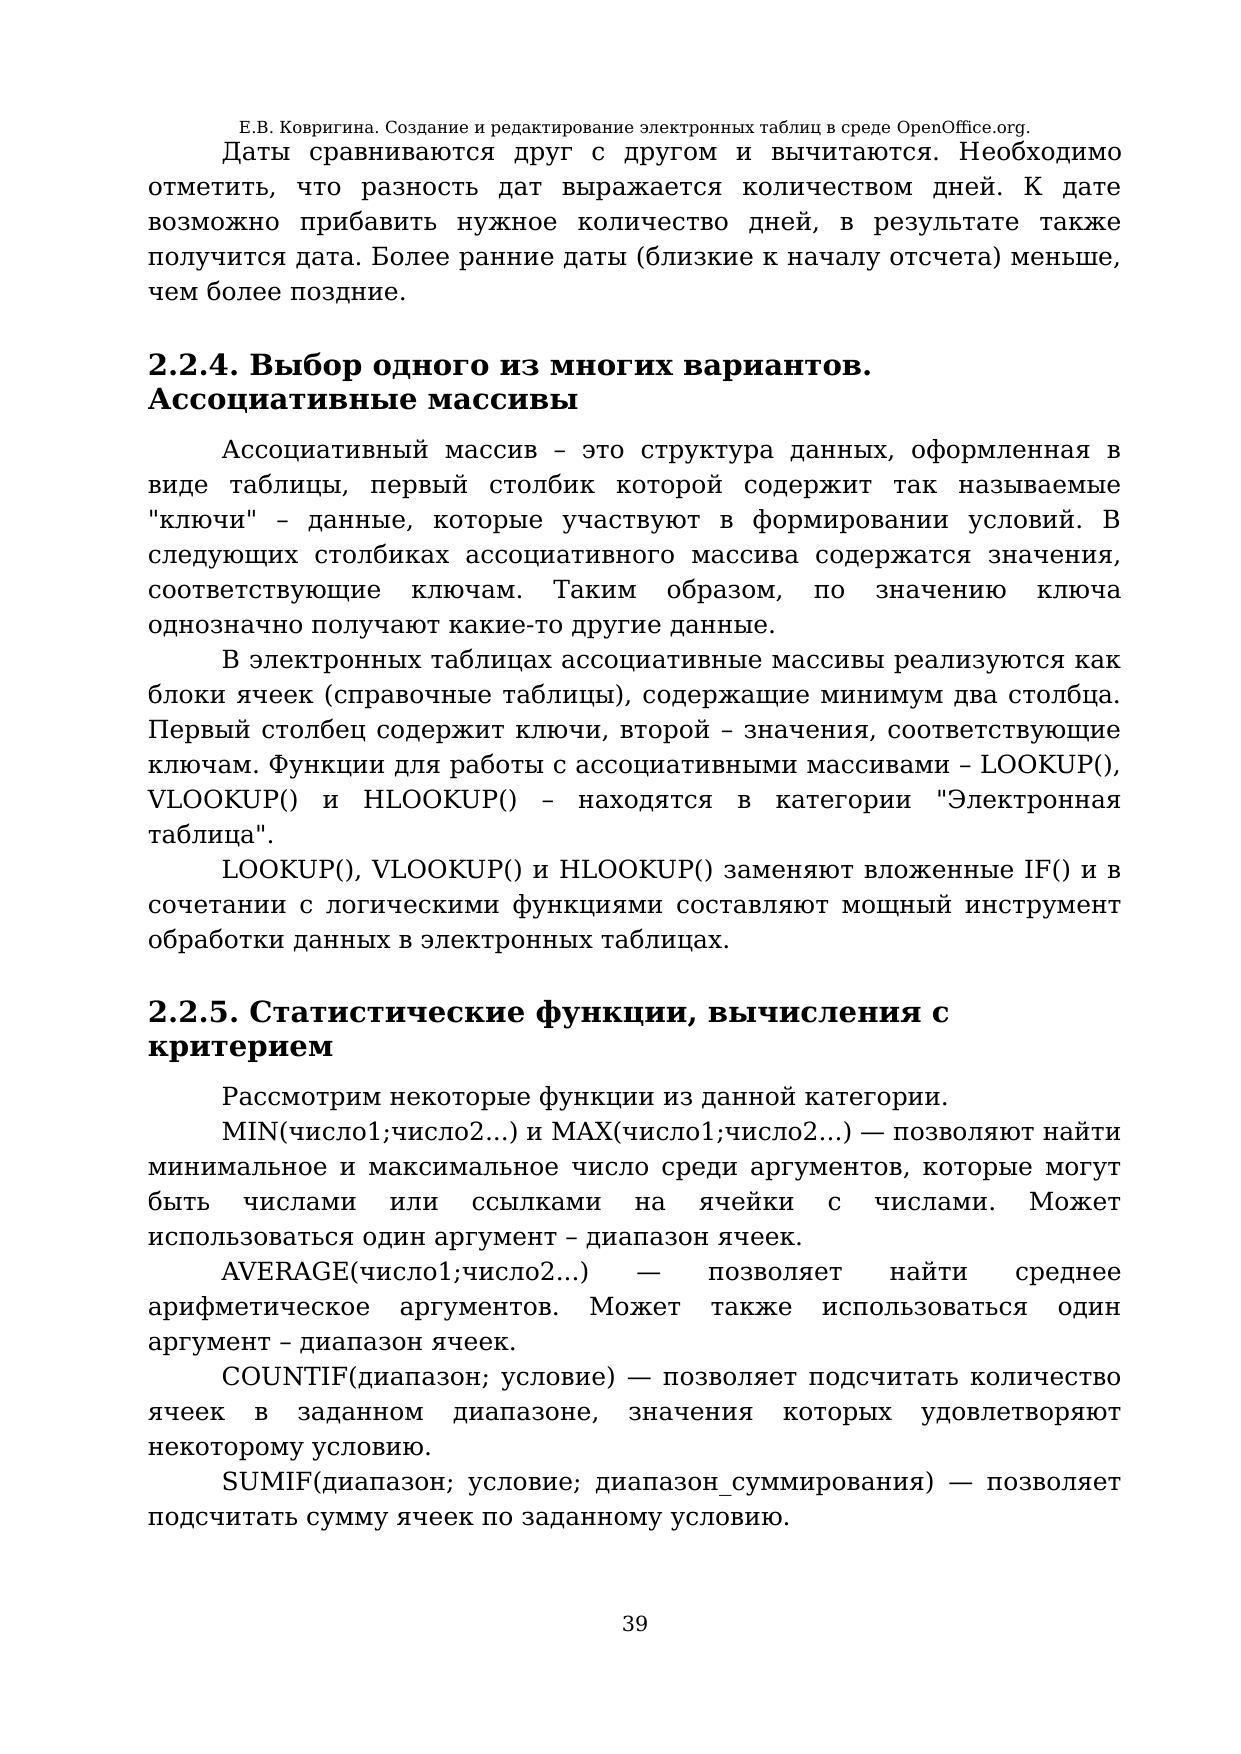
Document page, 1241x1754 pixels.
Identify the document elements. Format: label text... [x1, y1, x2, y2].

text LOOKUP(), VLOOKUP() и HLOOKUP() заменяют вложенные IF() и в сочетании с логическими функциями составляют мощный инструмент обработки данных в электронных таблицах. [148, 855, 1122, 954]
text Рассмотрим некоторые функции из данной категории. [148, 1082, 1122, 1111]
subtitle Выбор одного из многих вариантов. Ассоциативные массивы [148, 347, 1122, 416]
subtitle Статистические функции, вычисления с критерием [148, 995, 1122, 1063]
text MIN(число1;число2...) и MAX(число1;число2...) — позволяют найти минимальное и максимальное число среди аргументов, которые могут быть числами или ссылками на ячейки с числами. Может использоваться один аргумент – диапазон ячеек. [148, 1117, 1122, 1251]
text Ассоциативный массив – это структура данных, оформленная в виде таблицы, первый столбик которой содержит так называемые "ключи" – данные, которые участвуют в формировании условий. В следующих столбиках ассоциативного массива содержатся значения, соответствующие ключам. Таким образом, по значению ключа однозначно получают какие-то другие данные. [148, 435, 1122, 639]
text Даты сравниваются друг с другом и вычитаются. Необходимо отметить, что разность дат выражается количеством дней. К дате возможно прибавить нужное количество дней, в результате также получится дата. Более ранние даты (близкие к началу отсчета) меньше, чем более поздние. [148, 137, 1122, 307]
text SUMIF(диапазон; условие; диапазон_суммирования) — позволяет подсчитать сумму ячеек по заданному условию. [148, 1467, 1122, 1531]
text AVERAGE(число1;число2...) — позволяет найти среднее арифметическое аргументов. Может также использоваться один аргумент – диапазон ячеек. [148, 1257, 1122, 1356]
text В электронных таблицах ассоциативные массивы реализуются как блоки ячеек (справочные таблицы), содержащие минимум два столбца. Первый столбец содержит ключи, второй – значения, соответствующие ключам. Функции для работы с ассоциативными массивами – LOOKUP(), VLOOKUP() и HLOOKUP() – находятся в категории "Электронная таблица". [148, 645, 1122, 849]
text COUNTIF(диапазон; условие) — позволяет подсчитать количество ячеек в заданном диапазоне, значения которых удовлетворяют некоторому условию. [148, 1362, 1122, 1461]
